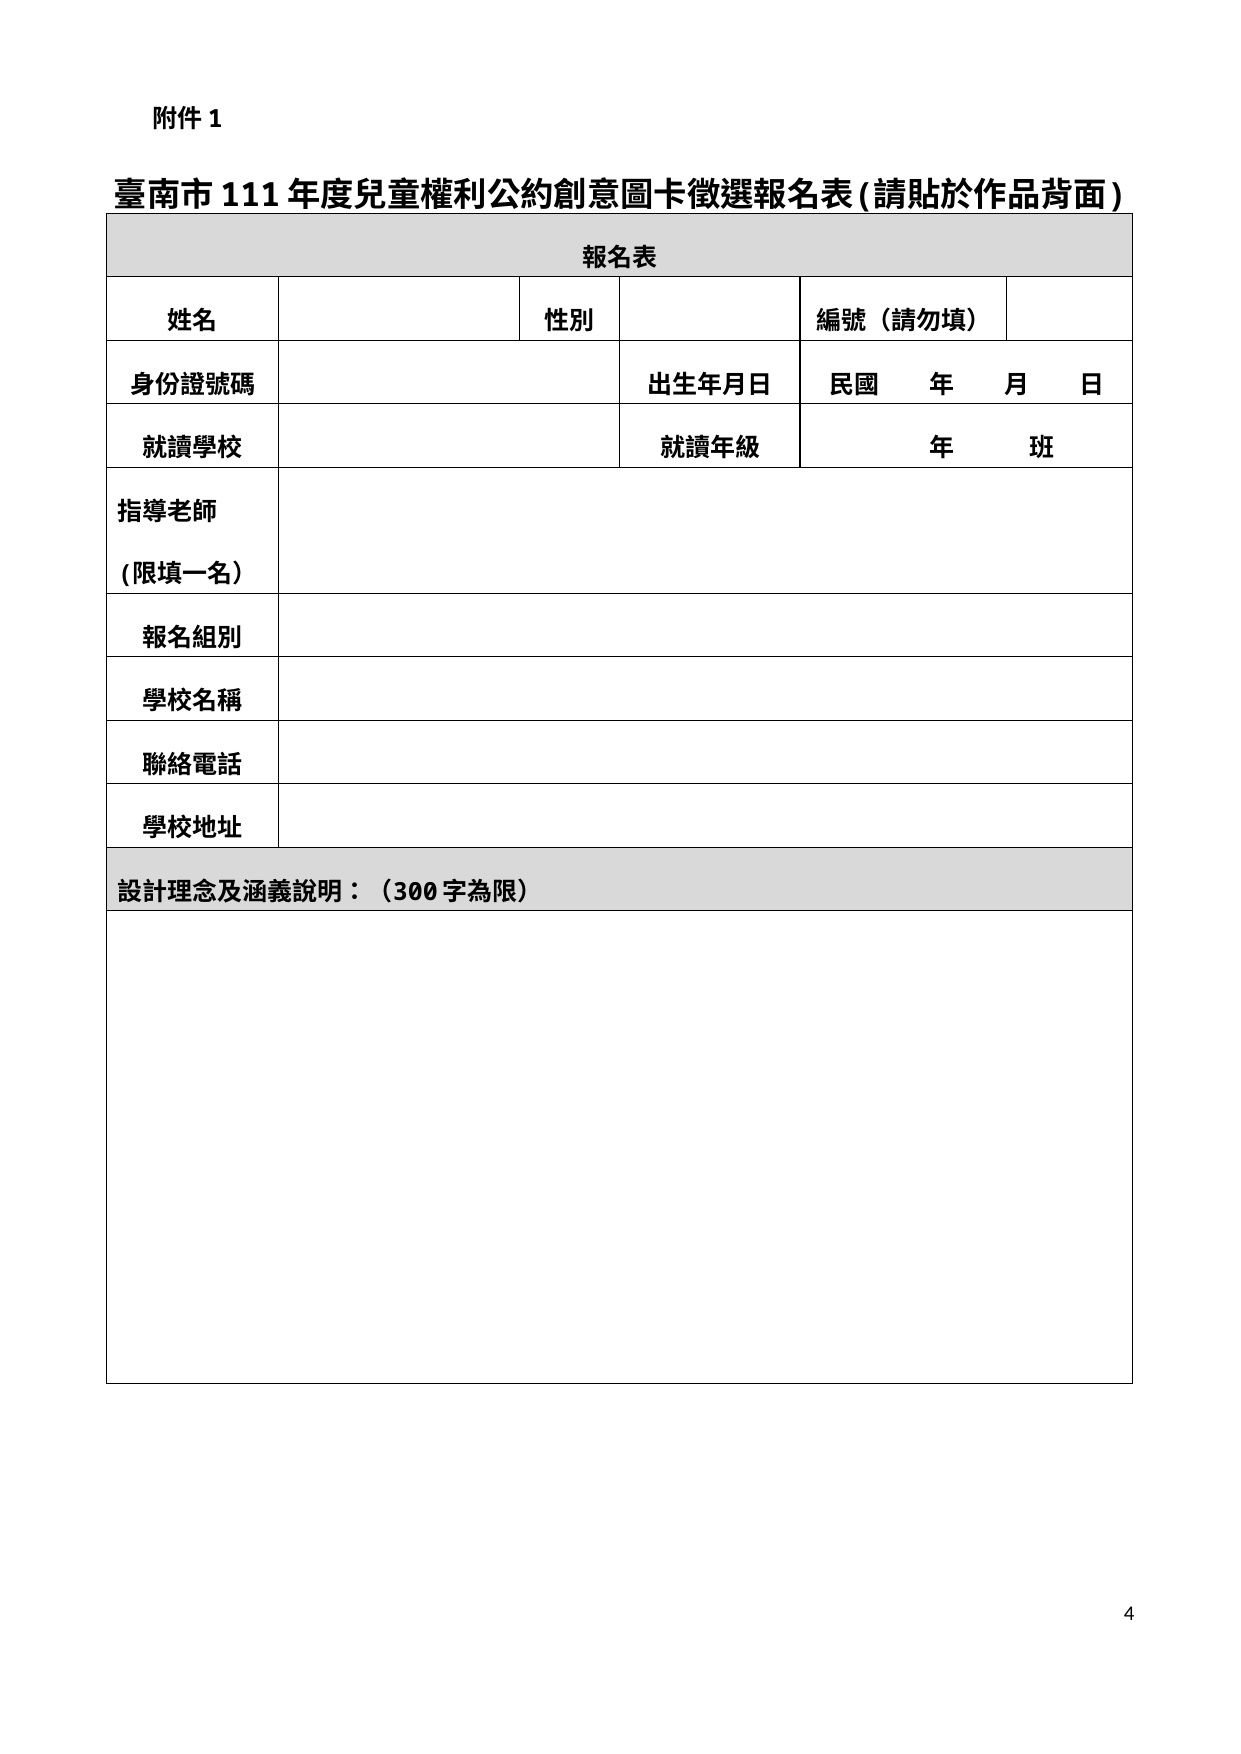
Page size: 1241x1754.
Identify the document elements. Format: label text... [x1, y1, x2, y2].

table_header 報名表 [107, 214, 1132, 276]
table_cell [279, 784, 1132, 847]
table_cell [620, 277, 799, 339]
table_cell [107, 911, 1132, 1383]
table_cell [279, 277, 519, 339]
table_cell 年 班 [801, 404, 1132, 467]
table_cell 民國 年 月 日 [801, 341, 1132, 403]
table_cell [279, 341, 619, 403]
table_cell 就讀年級 [620, 404, 799, 467]
text 附件1 [153, 98, 241, 135]
table_cell 聯絡電話 [107, 721, 278, 783]
table_cell 設計理念及涵義說明：（300字為限） [107, 848, 1132, 910]
table_cell 報名組別 [107, 594, 278, 656]
table_cell [279, 404, 619, 467]
table_cell [279, 468, 1132, 593]
table_cell 學校名稱 [107, 657, 278, 720]
table_cell 就讀學校 [107, 404, 278, 467]
text 臺南市111年度兒童權利公約創意圖卡徵選報名表(請貼於作品背面) [106, 150, 1134, 212]
table_cell 性別 [520, 277, 619, 339]
table_cell 指導老師 (限填一名） [107, 468, 278, 593]
table_cell [279, 657, 1132, 720]
table_cell [1007, 277, 1132, 339]
table_cell 姓名 [107, 277, 278, 339]
table_cell 出生年月日 [620, 341, 799, 403]
table_cell [279, 721, 1132, 783]
table_cell 編號（請勿填） [801, 277, 1006, 339]
table_cell 身份證號碼 [107, 341, 278, 403]
table_cell [279, 594, 1132, 656]
table_cell 學校地址 [107, 784, 278, 847]
